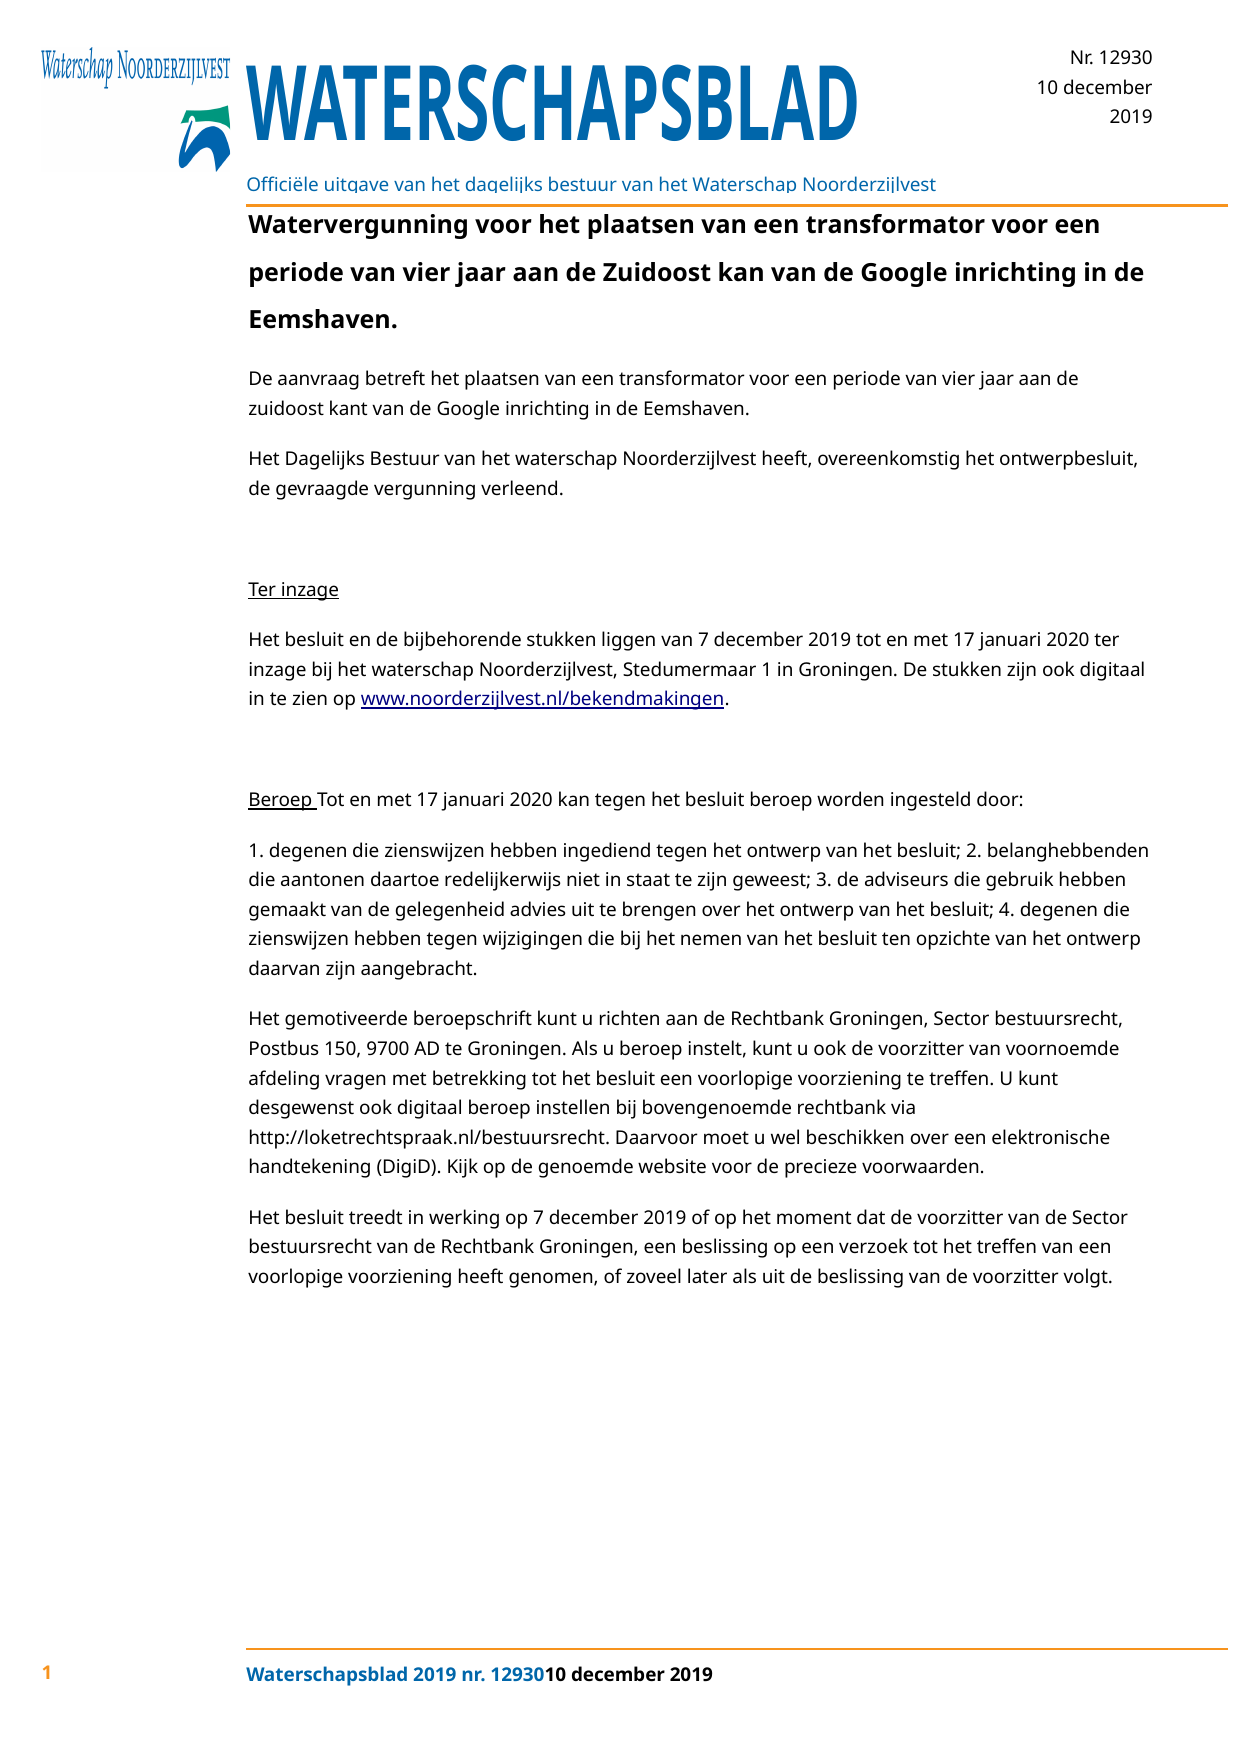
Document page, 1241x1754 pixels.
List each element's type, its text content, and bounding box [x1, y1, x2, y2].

text Watervergunning voor het plaatsen van een transformator voor een periode van vier jaar aan de Zuidoost kan van de Google inrichting in de Eemshaven. [248, 207, 1152, 336]
picture [41, 47, 231, 172]
text Beroep Tot en met 17 januari 2020 kan tegen het besluit beroep worden ingesteld door: [248, 786, 1152, 812]
text Het Dagelijks Bestuur van het waterschap Noorderzijlvest heeft, overeenkomstig het ontwerpbesluit, de gevraagde vergunning verleend. [248, 446, 1152, 501]
text Het besluit treedt in werking op 7 december 2019 of op het moment dat de voorzitter van de Sector bestuursrecht van de Rechtbank Groningen, een beslissing op een verzoek tot het treffen van een voorlopige voorziening heeft genomen, of zoveel later als uit de beslissing van de voorzitter volgt. [248, 1204, 1152, 1289]
text Ter inzage [248, 576, 1152, 602]
text Het gemotiveerde beroepschrift kunt u richten aan de Rechtbank Groningen, Sector bestuursrecht, Postbus 150, 9700 AD te Groningen. Als u beroep instelt, kunt u ook de voorzitter van voornoemde afdeling vragen met betrekking tot het besluit een voorlopige voorziening te treffen. U kunt desgewenst ook digitaal beroep instellen bij bovengenoemde rechtbank via http://loketrechtspraak.nl/bestuursrecht. Daarvoor moet u wel beschikken over een elektronische handtekening (DigiD). Kijk op de genoemde website voor de precieze voorwaarden. [248, 1006, 1152, 1179]
text De aanvraag betreft het plaatsen van een transformator voor een periode van vier jaar aan de zuidoost kant van de Google inrichting in de Eemshaven. [248, 366, 1152, 421]
text 1. degenen die zienswijzen hebben ingediend tegen het ontwerp van het besluit; 2. belanghebbenden die aantonen daartoe redelijkerwijs niet in staat te zijn geweest; 3. de adviseurs die gebruik hebben gemaakt van de gelegenheid advies uit te brengen over het ontwerp van het besluit; 4. degenen die zienswijzen hebben tegen wijzigingen die bij het nemen van het besluit ten opzichte van het ontwerp daarvan zijn aangebracht. [248, 837, 1152, 981]
text Het besluit en de bijbehorende stukken liggen van 7 december 2019 tot en met 17 januari 2020 ter inzage bij het waterschap Noorderzijlvest, Stedumermaar 1 in Groningen. De stukken zijn ook digitaal in te zien op www.noorderzijlvest.nl/bekendmakingen. [248, 626, 1152, 711]
